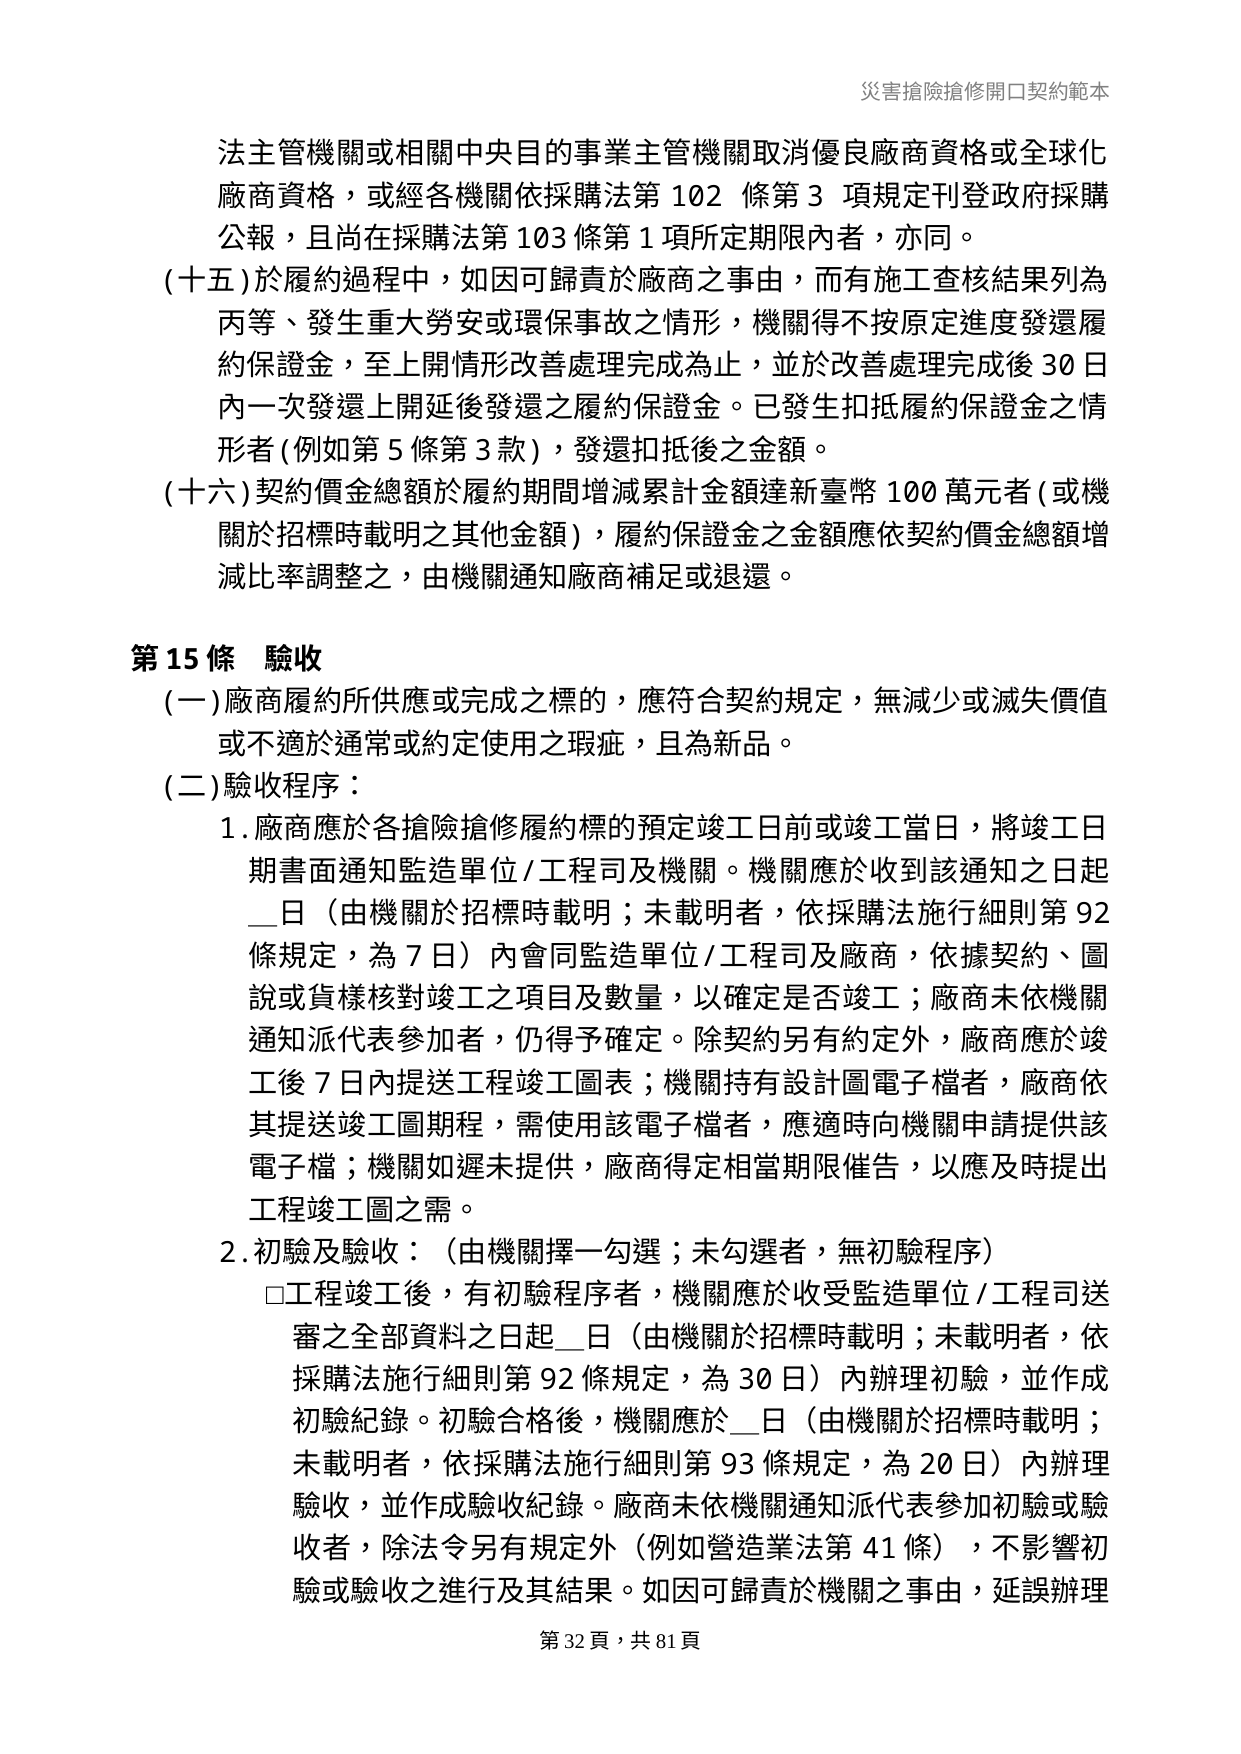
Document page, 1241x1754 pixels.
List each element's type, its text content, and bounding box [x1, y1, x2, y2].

text □工程竣工後，有初驗程序者，機關應於收受監造單位/工程司送審之全部資料之日起＿日（由機關於招標時載明；未載明者，依採購法施行細則第92條規定，為30日）內辦理初驗，並作成初驗紀錄。初驗合格後，機關應於＿日（由機關於招標時載明；未載明者，依採購法施行細則第93條規定，為20日）內辦理驗收，並作成驗收紀錄。廠商未依機關通知派代表參加初驗或驗收者，除法令另有規定外（例如營造業法第41條），不影響初驗或驗收之進行及其結果。如因可歸責於機關之事由，延誤辦理 [248, 1271, 1110, 1609]
text (一)廠商履約所供應或完成之標的，應符合契約規定，無減少或滅失價值或不適於通常或約定使用之瑕疵，且為新品。 [159, 678, 1110, 763]
text 第15條 驗收 [130, 636, 1110, 678]
text (十五)於履約過程中，如因可歸責於廠商之事由，而有施工查核結果列為丙等、發生重大勞安或環保事故之情形，機關得不按原定進度發還履約保證金，至上開情形改善處理完成為止，並於改善處理完成後30日內一次發還上開延後發還之履約保證金。已發生扣抵履約保證金之情形者(例如第5條第3款)，發還扣抵後之金額。 [159, 257, 1110, 469]
text 2.初驗及驗收：（由機關擇一勾選；未勾選者，無初驗程序） [218, 1228, 1110, 1271]
text (二)驗收程序： [159, 763, 1110, 805]
text 1.廠商應於各搶險搶修履約標的預定竣工日前或竣工當日，將竣工日期書面通知監造單位/工程司及機關。機關應於收到該通知之日起＿日（由機關於招標時載明；未載明者，依採購法施行細則第92條規定，為7日）內會同監造單位/工程司及廠商，依據契約、圖說或貨樣核對竣工之項目及數量，以確定是否竣工；廠商未依機關通知派代表參加者，仍得予確定。除契約另有約定外，廠商應於竣工後7日內提送工程竣工圖表；機關持有設計圖電子檔者，廠商依其提送竣工圖期程，需使用該電子檔者，應適時向機關申請提供該電子檔；機關如遲未提供，廠商得定相當期限催告，以應及時提出工程竣工圖之需。 [218, 805, 1110, 1228]
text 法主管機關或相關中央目的事業主管機關取消優良廠商資格或全球化廠商資格，或經各機關依採購法第102 條第3 項規定刊登政府採購公報，且尚在採購法第103條第1項所定期限內者，亦同。 [159, 130, 1110, 257]
text (十六)契約價金總額於履約期間增減累計金額達新臺幣100萬元者(或機關於招標時載明之其他金額)，履約保證金之金額應依契約價金總額增減比率調整之，由機關通知廠商補足或退還。 [159, 469, 1110, 596]
